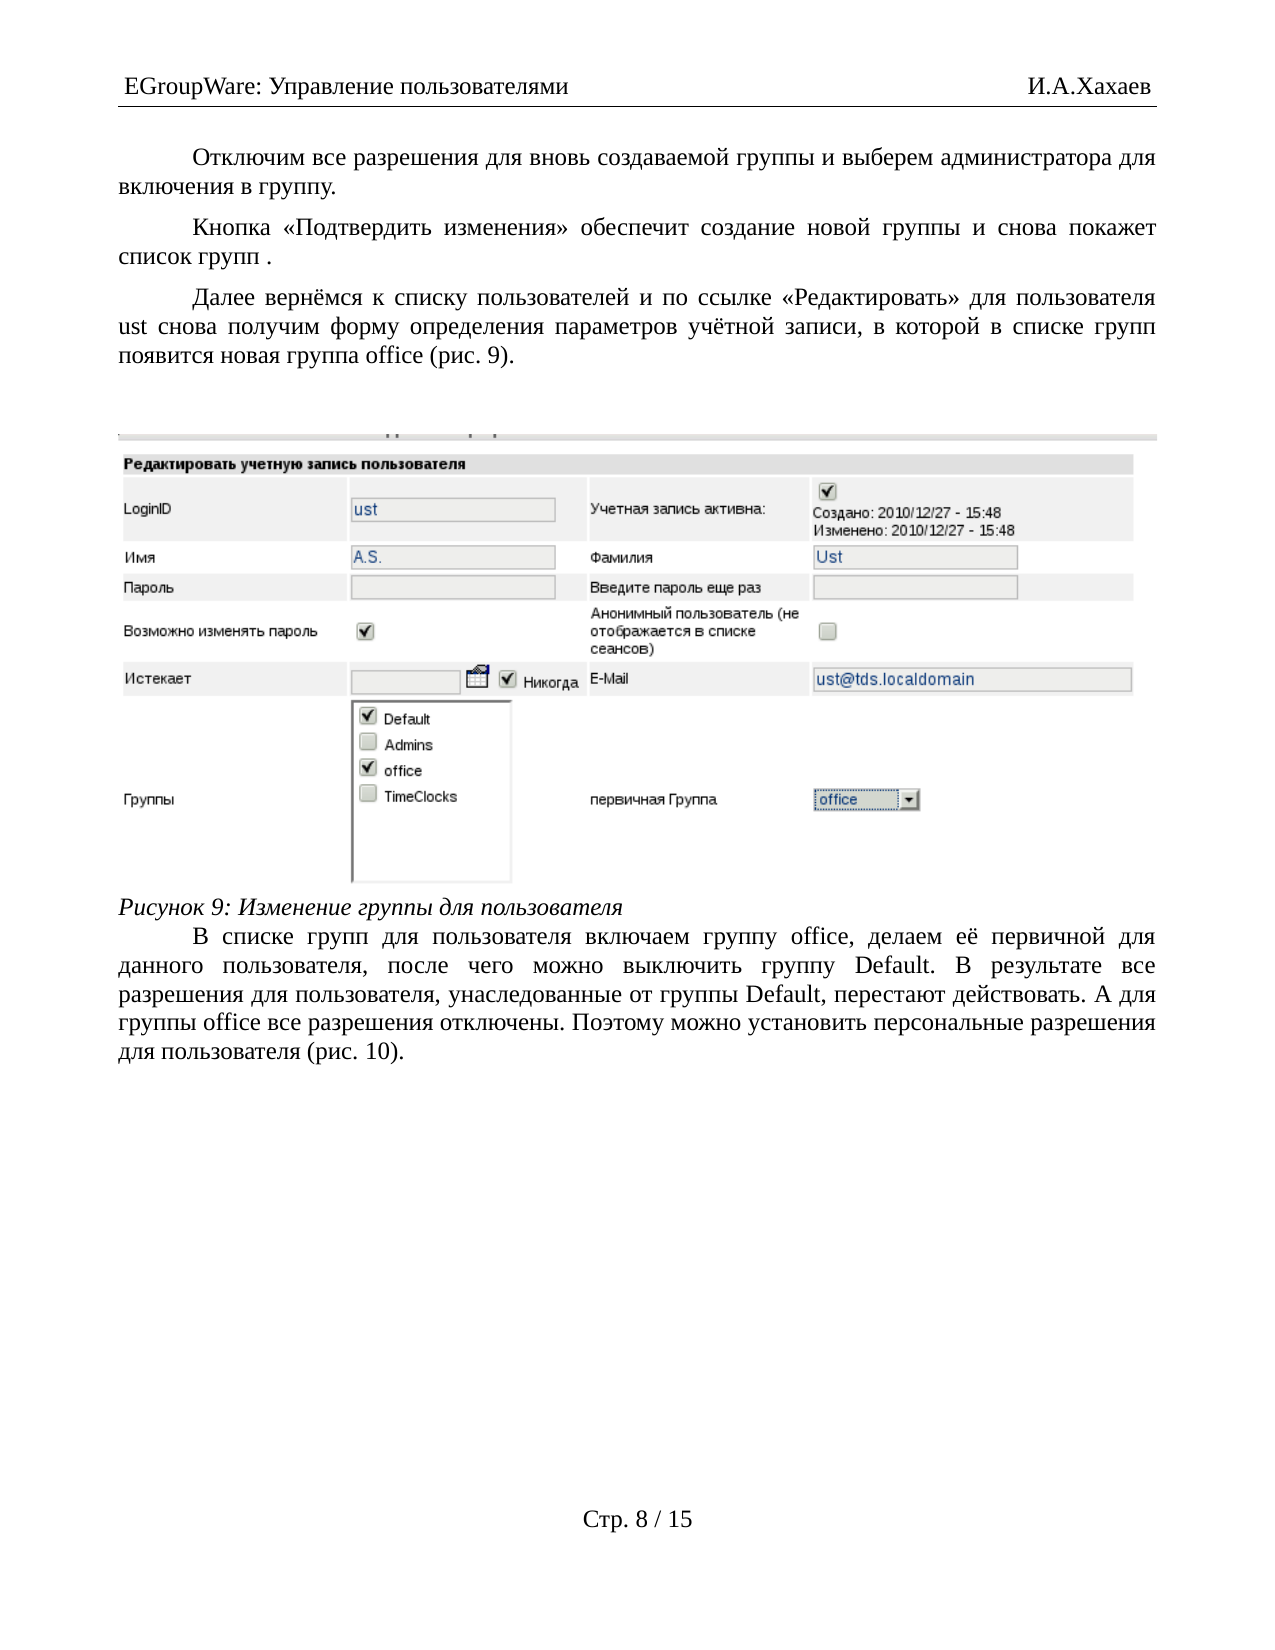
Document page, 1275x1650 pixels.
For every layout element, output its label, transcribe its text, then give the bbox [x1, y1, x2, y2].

text Рисунок 9: Изменение группы для пользователя [118, 893, 1157, 921]
text Кнопка «Подтвердить изменения» обеспечит создание новой группы и снова покажет список групп . [118, 212, 1157, 270]
text Далее вернёмся к списку пользователей и по ссылке «Редактировать» для пользователя ust снова получим форму определения параметров учётной записи, в которой в списке групп появится новая группа office (рис. 9). [118, 282, 1157, 368]
text В списке групп для пользователя включаем группу office, делаем её первичной для данного пользователя, после чего можно выключить группу Default. В результате все разрешения для пользователя, унаследованные от группы Default, перестают действовать. А для группы office все разрешения отключены. Поэтому можно установить персональные разрешения для пользователя (рис. 10). [118, 921, 1157, 1065]
text Отключим все разрешения для вновь создаваемой группы и выберем администратора для включения в группу. [118, 142, 1157, 200]
picture [118, 434, 1158, 893]
